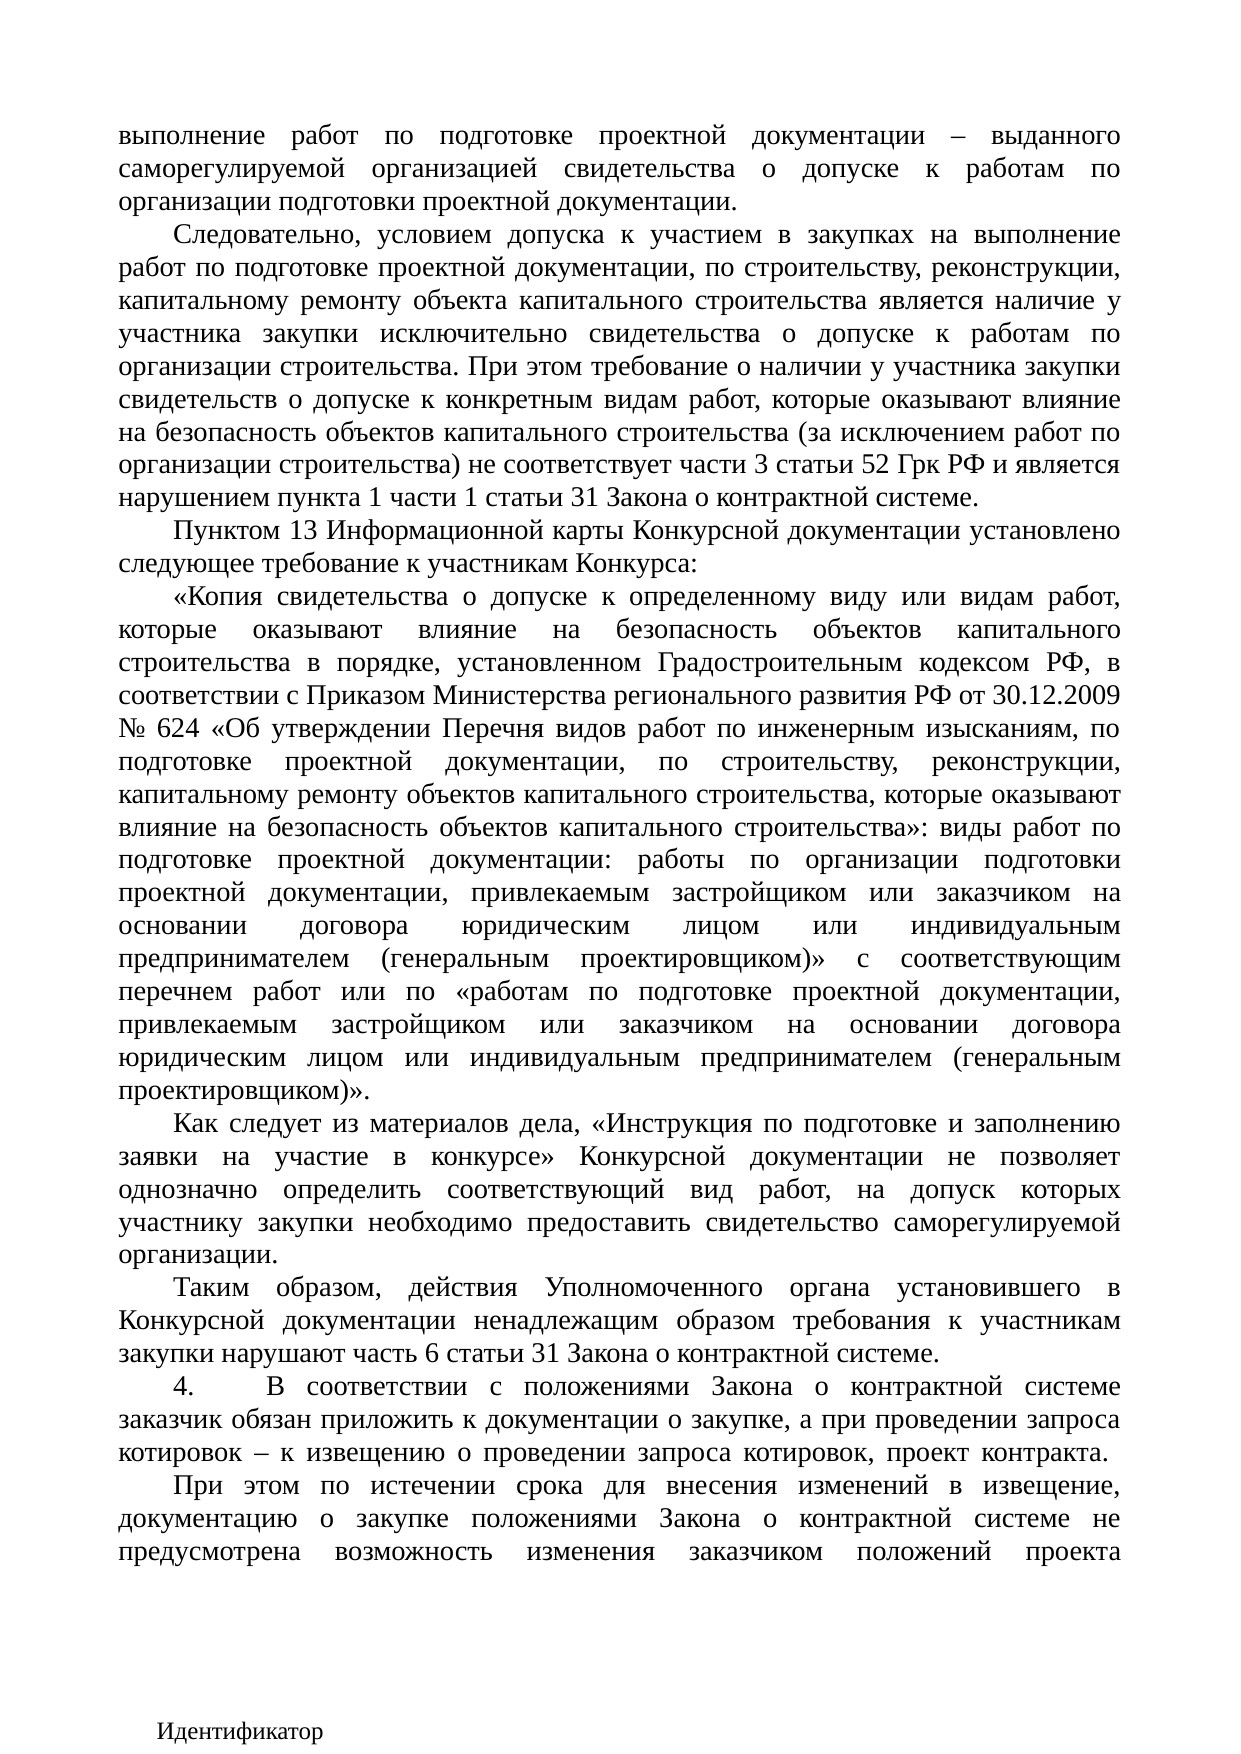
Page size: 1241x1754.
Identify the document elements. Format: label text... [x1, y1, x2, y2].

text «Копия свидетельства о допуске к определенному виду или видам работ, которые оказывают влияние на безопасность объектов капитального строительства в порядке, установленном Градостроительным кодексом РФ, в соответствии с Приказом Министерства регионального развития РФ от 30.12.2009 № 624 «Об утверждении Перечня видов работ по инженерным изысканиям, по подготовке проектной документации, по строительству, реконструкции, капитальному ремонту объектов капитального строительства, которые оказывают влияние на безопасность объектов капитального строительства»: виды работ по подготовке проектной документации: работы по организации подготовки проектной документации, привлекаемым застройщиком или заказчиком на основании договора юридическим лицом или индивидуальным предпринимателем (генеральным проектировщиком)» с соответствующим перечнем работ или по «работам по подготовке проектной документации, привлекаемым застройщиком или заказчиком на основании договора юридическим лицом или индивидуальным предпринимателем (генеральным проектировщиком)». [118, 579, 1122, 1106]
text Как следует из материалов дела, «Инструкция по подготовке и заполнению заявки на участие в конкурсе» Конкурсной документации не позволяет однозначно определить соответствующий вид работ, на допуск которых участнику закупки необходимо предоставить свидетельство саморегулируемой организации. [118, 1106, 1122, 1270]
text 4. В соответствии с положениями Закона о контрактной системе заказчик обязан приложить к документации о закупке, а при проведении запроса котировок – к извещению о проведении запроса котировок, проект контракта. При этом по истечении срока для внесения изменений в извещение, документацию о закупке положениями Закона о контрактной системе не предусмотрена возможность изменения заказчиком положений проекта [118, 1369, 1122, 1566]
text выполнение работ по подготовке проектной документации – выданного саморегулируемой организацией свидетельства о допуске к работам по организации подготовки проектной документации. [118, 118, 1122, 217]
text Таким образом, действия Уполномоченного органа установившего в Конкурсной документации ненадлежащим образом требования к участникам закупки нарушают часть 6 статьи 31 Закона о контрактной системе. [118, 1270, 1122, 1369]
text Пунктом 13 Информационной карты Конкурсной документации установлено следующее требование к участникам Конкурса: [118, 513, 1122, 579]
text Следовательно, условием допуска к участием в закупках на выполнение работ по подготовке проектной документации, по строительству, реконструкции, капитальному ремонту объекта капитального строительства является наличие у участника закупки исключительно свидетельства о допуске к работам по организации строительства. При этом требование о наличии у участника закупки свидетельств о допуске к конкретным видам работ, которые оказывают влияние на безопасность объектов капитального строительства (за исключением работ по организации строительства) не соответствует части 3 статьи 52 Грк РФ и является нарушением пункта 1 части 1 статьи 31 Закона о контрактной системе. [118, 217, 1122, 513]
